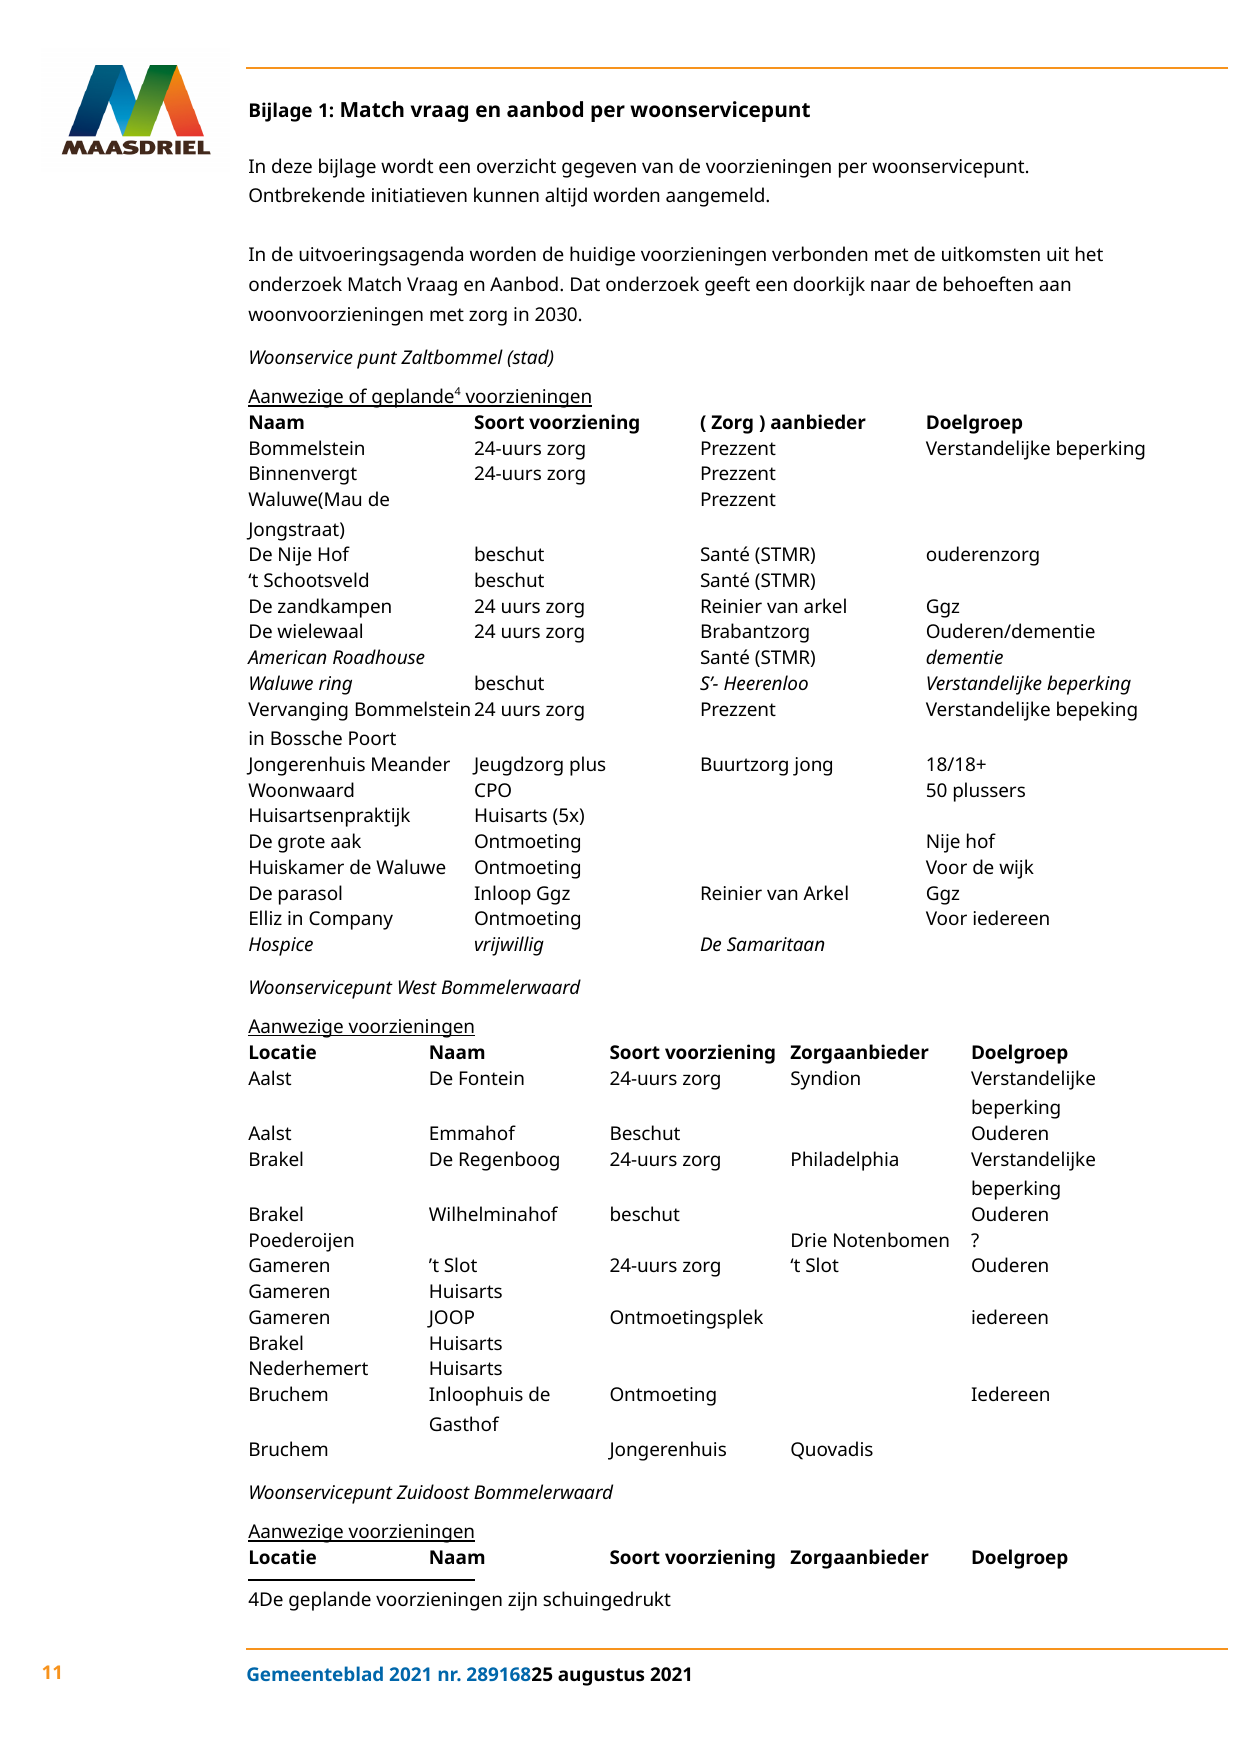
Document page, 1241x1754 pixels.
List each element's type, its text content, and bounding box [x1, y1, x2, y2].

table_cell ‘t Schootsveld [248, 567, 474, 593]
text In deze bijlage wordt een overzicht gegeven van de voorzieningen per woonservicepunt. Ontbrekende initiatieven kunnen altijd worden aangemeld. [248, 153, 1152, 208]
table_cell Brakel [248, 1330, 429, 1355]
table_cell [790, 1278, 971, 1304]
table_cell JOOP [429, 1304, 609, 1330]
table_cell [926, 803, 1152, 828]
table_cell iedereen [971, 1304, 1152, 1330]
table_cell beschut [474, 542, 700, 567]
table_cell Verstandelijke beperking [971, 1146, 1152, 1201]
table_cell Santé (STMR) [700, 542, 926, 567]
table_cell Ontmoeting [609, 1381, 790, 1436]
table_cell [790, 1120, 971, 1146]
table_cell [971, 1355, 1152, 1381]
table_cell ‘t Slot [790, 1253, 971, 1278]
table_cell [700, 777, 926, 803]
table_header Soort voorziening [609, 1039, 790, 1065]
table_cell De wielewaal [248, 619, 474, 644]
table_cell [474, 645, 700, 670]
table_cell Gameren [248, 1278, 429, 1304]
table_cell [971, 1330, 1152, 1355]
table_cell S’- Heerenloo [700, 670, 926, 696]
table_cell Verstandelijke beperking [926, 435, 1152, 461]
table_cell Woonwaard [248, 777, 474, 803]
table_cell Ontmoeting [474, 854, 700, 880]
table_cell Jongerenhuis Meander [248, 751, 474, 777]
table_cell Jongerenhuis [609, 1436, 790, 1462]
table_cell De Regenboog [429, 1146, 609, 1201]
table_cell [926, 931, 1152, 957]
table_cell ouderenzorg [926, 542, 1152, 567]
table_cell American Roadhouse [248, 645, 474, 670]
table_cell Ontmoeting [474, 906, 700, 931]
table_cell beschut [474, 567, 700, 593]
table_header Naam [248, 409, 474, 435]
table_cell Waluwe(Mau de Jongstraat) [248, 486, 474, 542]
table_cell [429, 1436, 609, 1462]
table_cell Santé (STMR) [700, 567, 926, 593]
table_cell Wilhelminahof [429, 1201, 609, 1227]
table_cell 24-uurs zorg [474, 461, 700, 486]
table_header Soort voorziening [609, 1544, 790, 1570]
table_cell Prezzent [700, 696, 926, 751]
table_header Zorgaanbieder [790, 1039, 971, 1065]
table_header Soort voorziening [474, 409, 700, 435]
table_cell Binnenvergt [248, 461, 474, 486]
table_cell 24-uurs zorg [609, 1065, 790, 1120]
table_cell [971, 1436, 1152, 1462]
table_cell beschut [609, 1201, 790, 1227]
table_cell [700, 906, 926, 931]
table_cell 24 uurs zorg [474, 696, 700, 751]
table_cell Ouderen [971, 1201, 1152, 1227]
table_cell Inloop Ggz [474, 880, 700, 906]
table_cell Huisarts [429, 1278, 609, 1304]
text In de uitvoeringsagenda worden de huidige voorzieningen verbonden met de uitkomsten uit het onderzoek Match Vraag en Aanbod. Dat onderzoek geeft een doorkijk naar de behoeften aan woonvoorzieningen met zorg in 2030. [248, 242, 1152, 327]
table_cell [609, 1330, 790, 1355]
table_cell De zandkampen [248, 593, 474, 619]
table_cell 18/18+ [926, 751, 1152, 777]
table_cell Buurtzorg jong [700, 751, 926, 777]
table_cell Verstandelijke beperking [971, 1065, 1152, 1120]
table_cell 24 uurs zorg [474, 619, 700, 644]
table_cell Ontmoeting [474, 829, 700, 854]
table_cell 24-uurs zorg [609, 1253, 790, 1278]
text De geplande voorzieningen zijn schuingedrukt [248, 1586, 1152, 1612]
table_cell CPO [474, 777, 700, 803]
table_cell Philadelphia [790, 1146, 971, 1201]
table_header Doelgroep [971, 1039, 1152, 1065]
table_cell De grote aak [248, 829, 474, 854]
table_cell dementie [926, 645, 1152, 670]
table_cell Reinier van Arkel [700, 880, 926, 906]
table_cell Brakel [248, 1201, 429, 1227]
table_cell [926, 486, 1152, 542]
table_cell Santé (STMR) [700, 645, 926, 670]
table_cell [926, 461, 1152, 486]
table_cell 50 plussers [926, 777, 1152, 803]
table_header Locatie [248, 1544, 429, 1570]
table_cell beschut [474, 670, 700, 696]
table_cell Brabantzorg [700, 619, 926, 644]
table_header Doelgroep [926, 409, 1152, 435]
table_cell De Fontein [429, 1065, 609, 1120]
table_cell [790, 1330, 971, 1355]
table_cell 24-uurs zorg [474, 435, 700, 461]
table_cell 24-uurs zorg [609, 1146, 790, 1201]
table_cell [700, 829, 926, 854]
text Woonservice punt Zaltbommel (stad) [248, 344, 1152, 370]
text Aanwezige voorzieningen [248, 1013, 1152, 1039]
table_cell Gameren [248, 1304, 429, 1330]
table_cell Inloophuis de Gasthof [429, 1381, 609, 1436]
table_cell Ontmoetingsplek [609, 1304, 790, 1330]
table_cell Ouderen/dementie [926, 619, 1152, 644]
table_header Zorgaanbieder [790, 1544, 971, 1570]
table_cell Huisartsenpraktijk [248, 803, 474, 828]
table_cell vrijwillig [474, 931, 700, 957]
table_header Doelgroep [971, 1544, 1152, 1570]
table_cell Ouderen [971, 1120, 1152, 1146]
table_cell De Samaritaan [700, 931, 926, 957]
table_cell Vervanging Bommelstein in Bossche Poort [248, 696, 474, 751]
table_cell Nije hof [926, 829, 1152, 854]
table_cell Ggz [926, 593, 1152, 619]
table_cell ? [971, 1227, 1152, 1252]
table_cell Huisarts (5x) [474, 803, 700, 828]
table_cell Gameren [248, 1253, 429, 1278]
table_cell Syndion [790, 1065, 971, 1120]
table_header Naam [429, 1039, 609, 1065]
table_cell Bruchem [248, 1381, 429, 1436]
table_cell Jeugdzorg plus [474, 751, 700, 777]
text Woonservicepunt Zuidoost Bommelerwaard [248, 1479, 1152, 1505]
table_cell [474, 486, 700, 542]
table_cell [971, 1278, 1152, 1304]
table_cell Reinier van arkel [700, 593, 926, 619]
table_cell Hospice [248, 931, 474, 957]
table_cell [790, 1304, 971, 1330]
table_cell [926, 567, 1152, 593]
table_cell [790, 1381, 971, 1436]
table_header Naam [429, 1544, 609, 1570]
table_cell 24 uurs zorg [474, 593, 700, 619]
table_cell Ouderen [971, 1253, 1152, 1278]
table_cell [609, 1278, 790, 1304]
table_cell [609, 1355, 790, 1381]
table_cell Huiskamer de Waluwe [248, 854, 474, 880]
table_cell Prezzent [700, 486, 926, 542]
table_cell Voor iedereen [926, 906, 1152, 931]
table_header Locatie [248, 1039, 429, 1065]
table_cell [700, 803, 926, 828]
table_cell Quovadis [790, 1436, 971, 1462]
text Aanwezige voorzieningen [248, 1518, 1152, 1544]
table_cell Verstandelijke bepeking [926, 696, 1152, 751]
table_cell Iedereen [971, 1381, 1152, 1436]
table_cell Prezzent [700, 435, 926, 461]
table_cell Nederhemert [248, 1355, 429, 1381]
table_cell Voor de wijk [926, 854, 1152, 880]
table_cell ’t Slot [429, 1253, 609, 1278]
table_cell Huisarts [429, 1355, 609, 1381]
table_cell Emmahof [429, 1120, 609, 1146]
table_cell Drie Notenbomen [790, 1227, 971, 1252]
table_cell Huisarts [429, 1330, 609, 1355]
table_cell [429, 1227, 609, 1252]
table_cell Poederoijen [248, 1227, 429, 1252]
table_cell Bommelstein [248, 435, 474, 461]
table_cell Aalst [248, 1065, 429, 1120]
table_cell Beschut [609, 1120, 790, 1146]
text Aanwezige of geplande voorzieningen [248, 383, 1152, 409]
table_cell [790, 1201, 971, 1227]
table_cell Verstandelijke beperking [926, 670, 1152, 696]
table_cell [790, 1355, 971, 1381]
table_cell [609, 1227, 790, 1252]
text Bijlage 1: Match vraag en aanbod per woonservicepunt [248, 95, 1152, 123]
picture [41, 47, 231, 172]
table_cell [700, 854, 926, 880]
table_cell De parasol [248, 880, 474, 906]
table_cell Brakel [248, 1146, 429, 1201]
table_cell De Nije Hof [248, 542, 474, 567]
table_cell Prezzent [700, 461, 926, 486]
table_cell Ggz [926, 880, 1152, 906]
text Woonservicepunt West Bommelerwaard [248, 974, 1152, 999]
table_cell Elliz in Company [248, 906, 474, 931]
table_cell Waluwe ring [248, 670, 474, 696]
table_cell Aalst [248, 1120, 429, 1146]
table_header ( Zorg ) aanbieder [700, 409, 926, 435]
table_cell Bruchem [248, 1436, 429, 1462]
